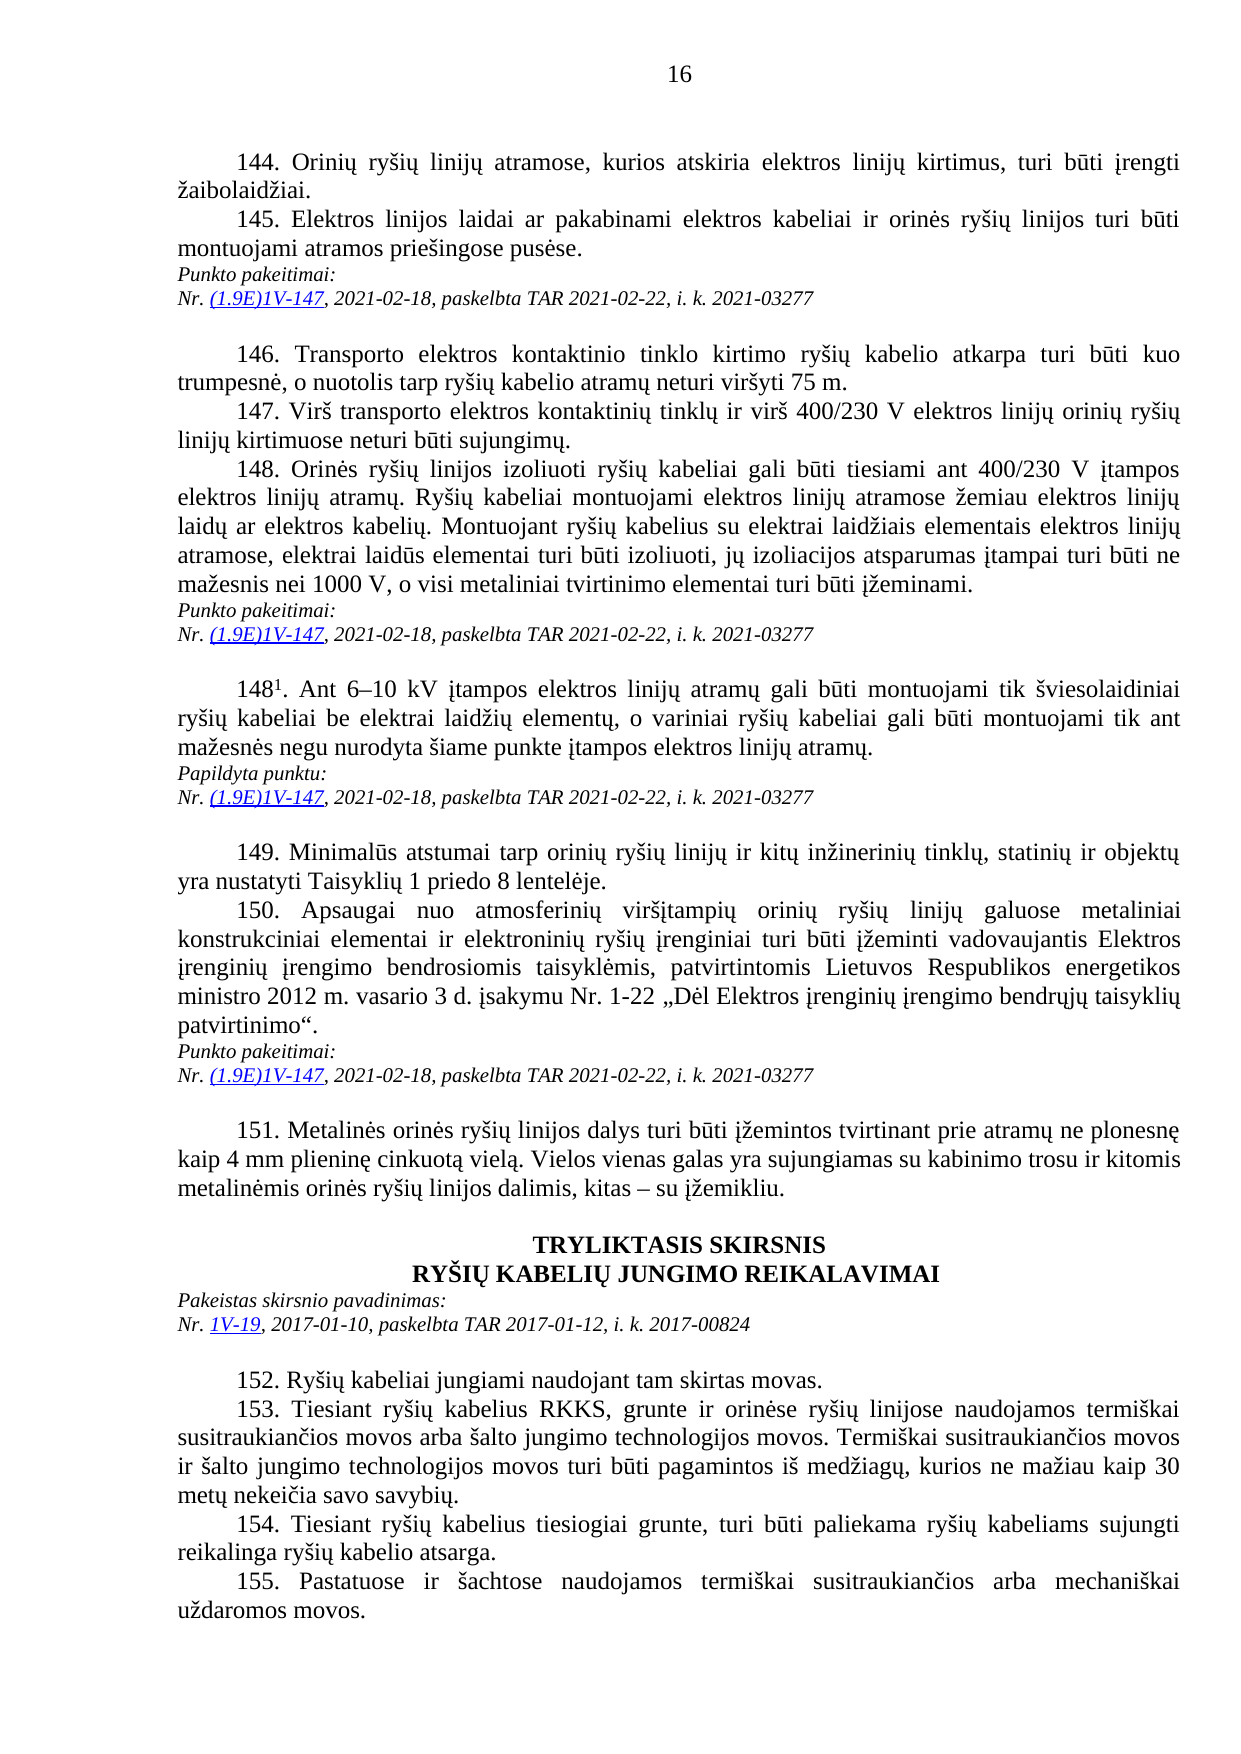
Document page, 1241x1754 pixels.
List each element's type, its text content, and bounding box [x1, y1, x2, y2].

text Nr. 1V-19, 2017-01-10, paskelbta TAR 2017-01-12, i. k. 2017-00824 [177, 1312, 1181, 1336]
text Punkto pakeitimai: [177, 262, 1181, 286]
text Papildyta punktu: [177, 761, 1181, 785]
text 151. Metalinės orinės ryšių linijos dalys turi būti įžemintos tvirtinant prie atramų ne plonesnę kaip 4 mm plieninę cinkuotą vielą. Vielos vienas galas yra sujungiamas su kabinimo trosu ir kitomis metalinėmis orinės ryšių linijos dalimis, kitas – su įžemikliu. [177, 1116, 1181, 1202]
text Nr. (1.9E)1V-147, 2021-02-18, paskelbta TAR 2021-02-22, i. k. 2021-03277 [177, 1063, 1181, 1087]
text Nr. (1.9E)1V-147, 2021-02-18, paskelbta TAR 2021-02-22, i. k. 2021-03277 [177, 286, 1181, 310]
text 152. Ryšių kabeliai jungiami naudojant tam skirtas movas. [177, 1365, 1181, 1394]
text TRYLIKTASIS SKIRSNIS RYŠIŲ KABELIŲ JUNGIMO REIKALAVIMAI [177, 1231, 1181, 1288]
text Pakeistas skirsnio pavadinimas: [177, 1288, 1181, 1312]
text Nr. (1.9E)1V-147, 2021-02-18, paskelbta TAR 2021-02-22, i. k. 2021-03277 [177, 785, 1181, 809]
text 154. Tiesiant ryšių kabelius tiesiogiai grunte, turi būti paliekama ryšių kabeliams sujungti reikalinga ryšių kabelio atsarga. [177, 1509, 1181, 1566]
text 147. Virš transporto elektros kontaktinių tinklų ir virš 400/230 V elektros linijų orinių ryšių linijų kirtimuose neturi būti sujungimų. [177, 396, 1181, 454]
text 145. Elektros linijos laidai ar pakabinami elektros kabeliai ir orinės ryšių linijos turi būti montuojami atramos priešingose pusėse. [177, 204, 1181, 262]
text 146. Transporto elektros kontaktinio tinklo kirtimo ryšių kabelio atkarpa turi būti kuo trumpesnė, o nuotolis tarp ryšių kabelio atramų neturi viršyti 75 m. [177, 339, 1181, 396]
text Nr. (1.9E)1V-147, 2021-02-18, paskelbta TAR 2021-02-22, i. k. 2021-03277 [177, 622, 1181, 646]
text 155. Pastatuose ir šachtose naudojamos termiškai susitraukiančios arba mechaniškai uždaromos movos. [177, 1566, 1181, 1624]
text Punkto pakeitimai: [177, 1039, 1181, 1063]
text Punkto pakeitimai: [177, 597, 1181, 622]
text 153. Tiesiant ryšių kabelius RKKS, grunte ir orinėse ryšių linijose naudojamos termiškai susitraukiančios movos arba šalto jungimo technologijos movos. Termiškai susitraukiančios movos ir šalto jungimo technologijos movos turi būti pagamintos iš medžiagų, kurios ne mažiau kaip 30 metų nekeičia savo savybių. [177, 1394, 1181, 1509]
text 1481. Ant 6–10 kV įtampos elektros linijų atramų gali būti montuojami tik šviesolaidiniai ryšių kabeliai be elektrai laidžių elementų, o variniai ryšių kabeliai gali būti montuojami tik ant mažesnės negu nurodyta šiame punkte įtampos elektros linijų atramų. [177, 674, 1181, 761]
text 148. Orinės ryšių linijos izoliuoti ryšių kabeliai gali būti tiesiami ant 400/230 V įtampos elektros linijų atramų. Ryšių kabeliai montuojami elektros linijų atramose žemiau elektros linijų laidų ar elektros kabelių. Montuojant ryšių kabelius su elektrai laidžiais elementais elektros linijų atramose, elektrai laidūs elementai turi būti izoliuoti, jų izoliacijos atsparumas įtampai turi būti ne mažesnis nei 1000 V, o visi metaliniai tvirtinimo elementai turi būti įžeminami. [177, 454, 1181, 597]
text 144. Orinių ryšių linijų atramose, kurios atskiria elektros linijų kirtimus, turi būti įrengti žaibolaidžiai. [177, 147, 1181, 204]
text 150. Apsaugai nuo atmosferinių viršįtampių orinių ryšių linijų galuose metaliniai konstrukciniai elementai ir elektroninių ryšių įrenginiai turi būti įžeminti vadovaujantis Elektros įrenginių įrengimo bendrosiomis taisyklėmis, patvirtintomis Lietuvos Respublikos energetikos ministro 2012 m. vasario 3 d. įsakymu Nr. 1-22 „Dėl Elektros įrenginių įrengimo bendrųjų taisyklių patvirtinimo“. [177, 895, 1181, 1039]
text 149. Minimalūs atstumai tarp orinių ryšių linijų ir kitų inžinerinių tinklų, statinių ir objektų yra nustatyti Taisyklių 1 priedo 8 lentelėje. [177, 837, 1181, 895]
